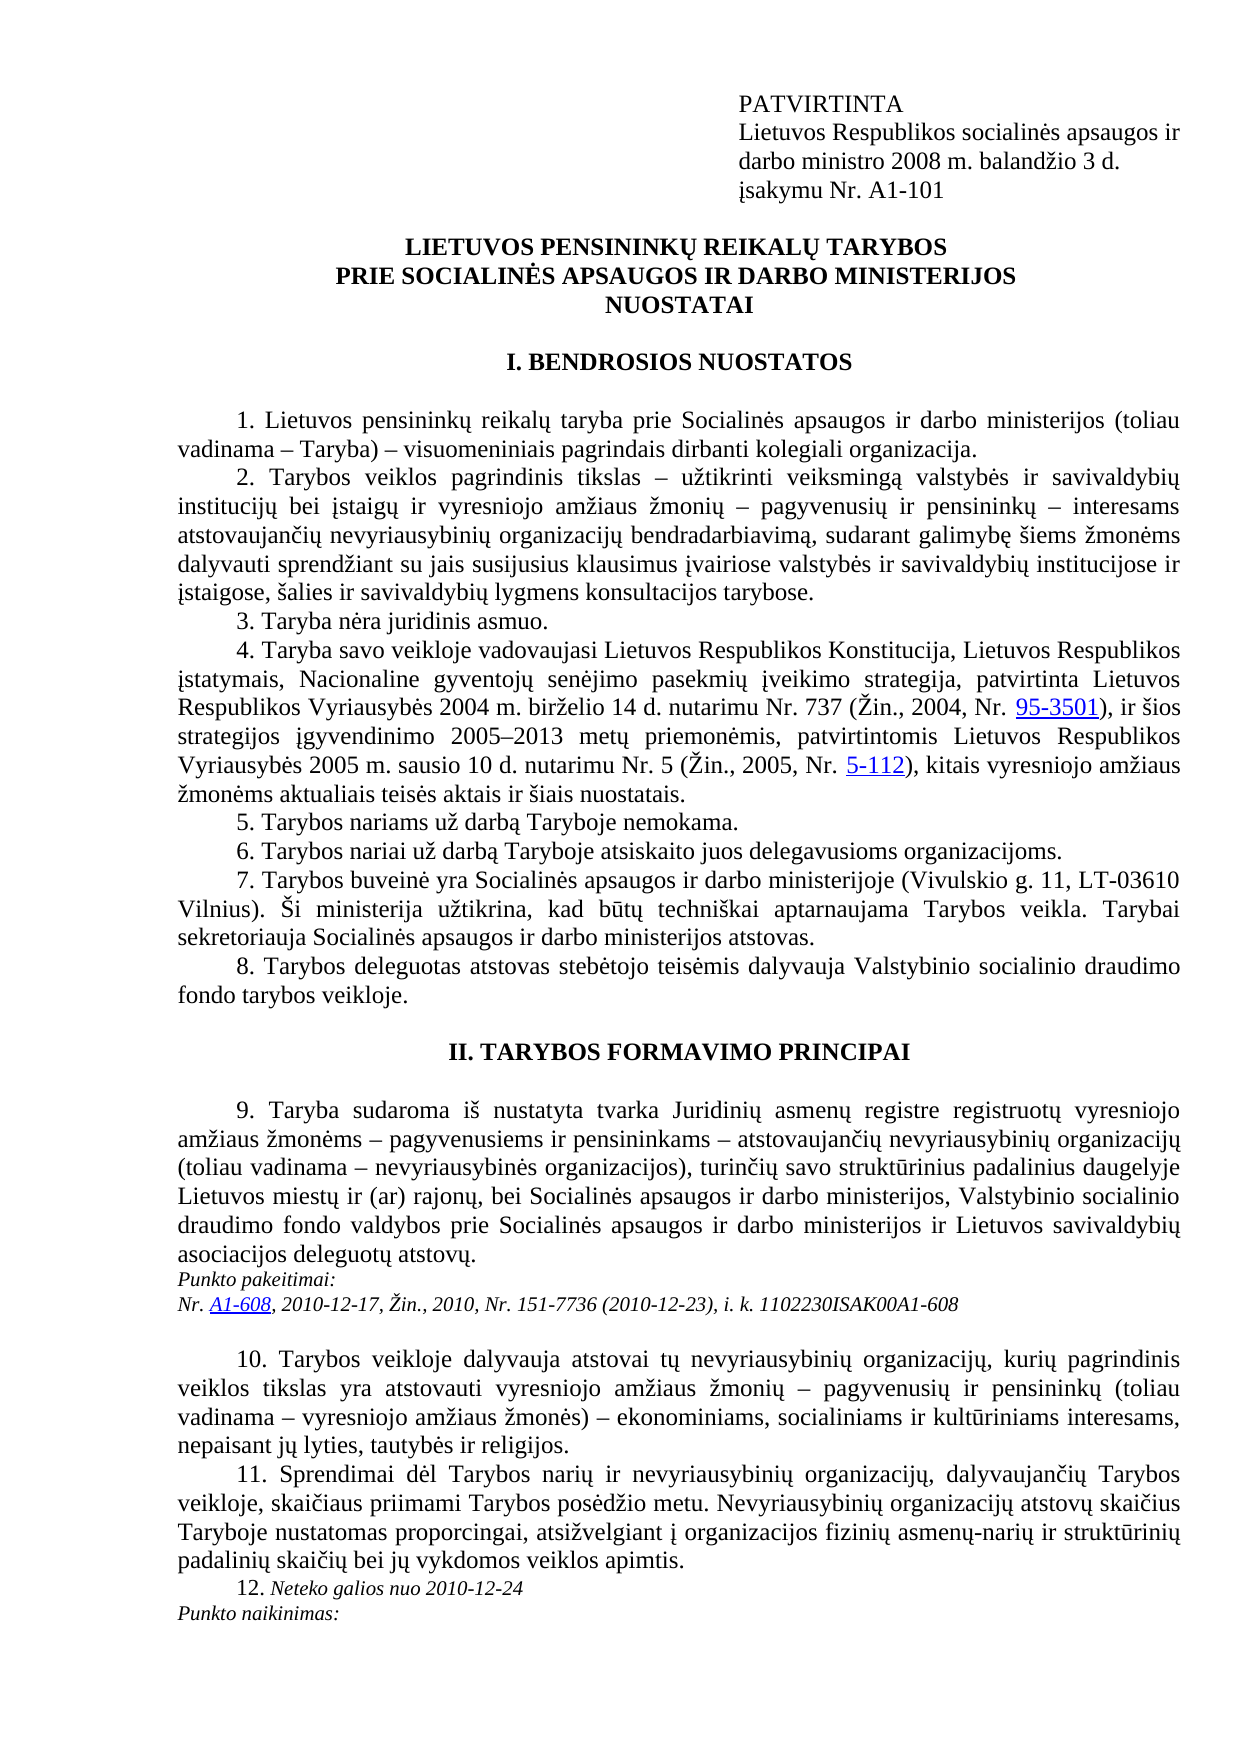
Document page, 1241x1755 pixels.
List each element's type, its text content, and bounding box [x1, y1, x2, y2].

text 7. Tarybos buveinė yra Socialinės apsaugos ir darbo ministerijoje (Vivulskio g. 11, LT-03610 Vilnius). Ši ministerija užtikrina, kad būtų techniškai aptarnaujama Tarybos veikla. Tarybai sekretoriauja Socialinės apsaugos ir darbo ministerijos atstovas. [177, 865, 1181, 951]
text 11. Sprendimai dėl Tarybos narių ir nevyriausybinių organizacijų, dalyvaujančių Tarybos veikloje, skaičiaus priimami Tarybos posėdžio metu. Nevyriausybinių organizacijų atstovų skaičius Taryboje nustatomas proporcingai, atsižvelgiant į organizacijos fizinių asmenų-narių ir struktūrinių padalinių skaičių bei jų vykdomos veiklos apimtis. [177, 1459, 1181, 1574]
text įsakymu Nr. A1-101 [738, 175, 1181, 204]
text 10. Tarybos veikloje dalyvauja atstovai tų nevyriausybinių organizacijų, kurių pagrindinis veiklos tikslas yra atstovauti vyresniojo amžiaus žmonių – pagyvenusių ir pensininkų (toliau vadinama – vyresniojo amžiaus žmonės) – ekonominiams, socialiniams ir kultūriniams interesams, nepaisant jų lyties, tautybės ir religijos. [177, 1344, 1181, 1459]
text 9. Taryba sudaroma iš nustatyta tvarka Juridinių asmenų registre registruotų vyresniojo amžiaus žmonėms – pagyvenusiems ir pensininkams – atstovaujančių nevyriausybinių organizacijų (toliau vadinama – nevyriausybinės organizacijos), turinčių savo struktūrinius padalinius daugelyje Lietuvos miestų ir (ar) rajonų, bei Socialinės apsaugos ir darbo ministerijos, Valstybinio socialinio draudimo fondo valdybos prie Socialinės apsaugos ir darbo ministerijos ir Lietuvos savivaldybių asociacijos deleguotų atstovų. [177, 1095, 1181, 1267]
text 8. Tarybos deleguotas atstovas stebėtojo teisėmis dalyvauja Valstybinio socialinio draudimo fondo tarybos veikloje. [177, 951, 1181, 1009]
text Punkto pakeitimai: [177, 1267, 1181, 1291]
text Lietuvos Respublikos socialinės apsaugos ir [738, 117, 1181, 146]
text 5. Tarybos nariams už darbą Taryboje nemokama. [177, 807, 1181, 836]
text LIETUVOS PENSININKŲ REIKALŲ TARYBOS PRIE SOCIALINĖS APSAUGOS IR DARBO MINISTERIJOS NUOSTATAI [177, 232, 1181, 319]
text 12. Neteko galios nuo 2010-12-24 [177, 1574, 1181, 1601]
text Nr. A1-608, 2010-12-17, Žin., 2010, Nr. 151-7736 (2010-12-23), i. k. 1102230ISAK00A1-608 [177, 1291, 1181, 1316]
text 3. Taryba nėra juridinis asmuo. [177, 606, 1181, 635]
text Punkto naikinimas: [177, 1601, 1181, 1625]
text PATVIRTINTA [738, 89, 1181, 117]
text 1. Lietuvos pensininkų reikalų taryba prie Socialinės apsaugos ir darbo ministerijos (toliau vadinama – Taryba) – visuomeniniais pagrindais dirbanti kolegiali organizacija. [177, 405, 1181, 462]
text 2. Tarybos veiklos pagrindinis tikslas – užtikrinti veiksmingą valstybės ir savivaldybių institucijų bei įstaigų ir vyresniojo amžiaus žmonių – pagyvenusių ir pensininkų – interesams atstovaujančių nevyriausybinių organizacijų bendradarbiavimą, sudarant galimybę šiems žmonėms dalyvauti sprendžiant su jais susijusius klausimus įvairiose valstybės ir savivaldybių institucijose ir įstaigose, šalies ir savivaldybių lygmens konsultacijos tarybose. [177, 462, 1181, 606]
text I. BENDROSIOS NUOSTATOS [177, 347, 1181, 376]
text 6. Tarybos nariai už darbą Taryboje atsiskaito juos delegavusioms organizacijoms. [177, 836, 1181, 865]
text II. TARYBOS FORMAVIMO PRINCIPAI [177, 1037, 1181, 1066]
text darbo ministro 2008 m. balandžio 3 d. [738, 146, 1181, 175]
text 4. Taryba savo veikloje vadovaujasi Lietuvos Respublikos Konstitucija, Lietuvos Respublikos įstatymais, Nacionaline gyventojų senėjimo pasekmių įveikimo strategija, patvirtinta Lietuvos Respublikos Vyriausybės 2004 m. birželio 14 d. nutarimu Nr. 737 (Žin., 2004, Nr. 95-3501), ir šios strategijos įgyvendinimo 2005–2013 metų priemonėmis, patvirtintomis Lietuvos Respublikos Vyriausybės 2005 m. sausio 10 d. nutarimu Nr. 5 (Žin., 2005, Nr. 5-112), kitais vyresniojo amžiaus žmonėms aktualiais teisės aktais ir šiais nuostatais. [177, 635, 1181, 807]
